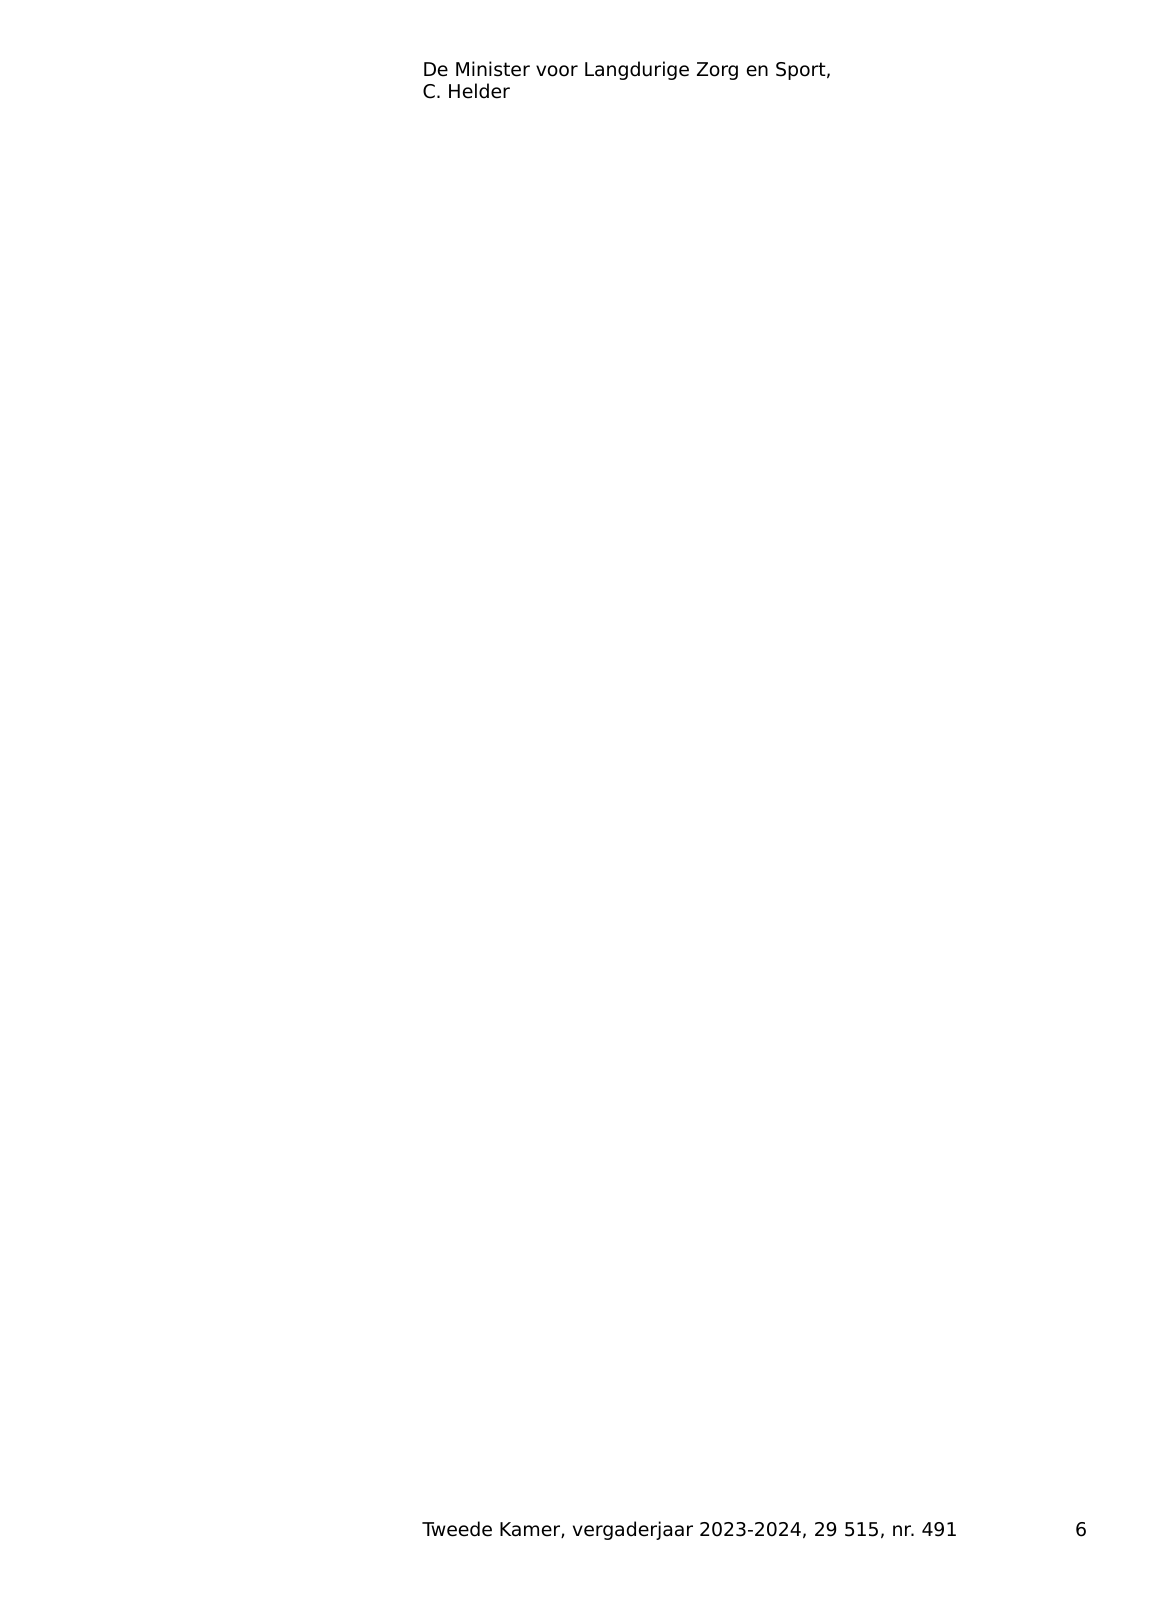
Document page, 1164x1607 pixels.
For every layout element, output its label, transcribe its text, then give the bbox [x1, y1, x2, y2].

text De Minister voor Langdurige Zorg en Sport, C. Helder [422, 59, 1087, 103]
